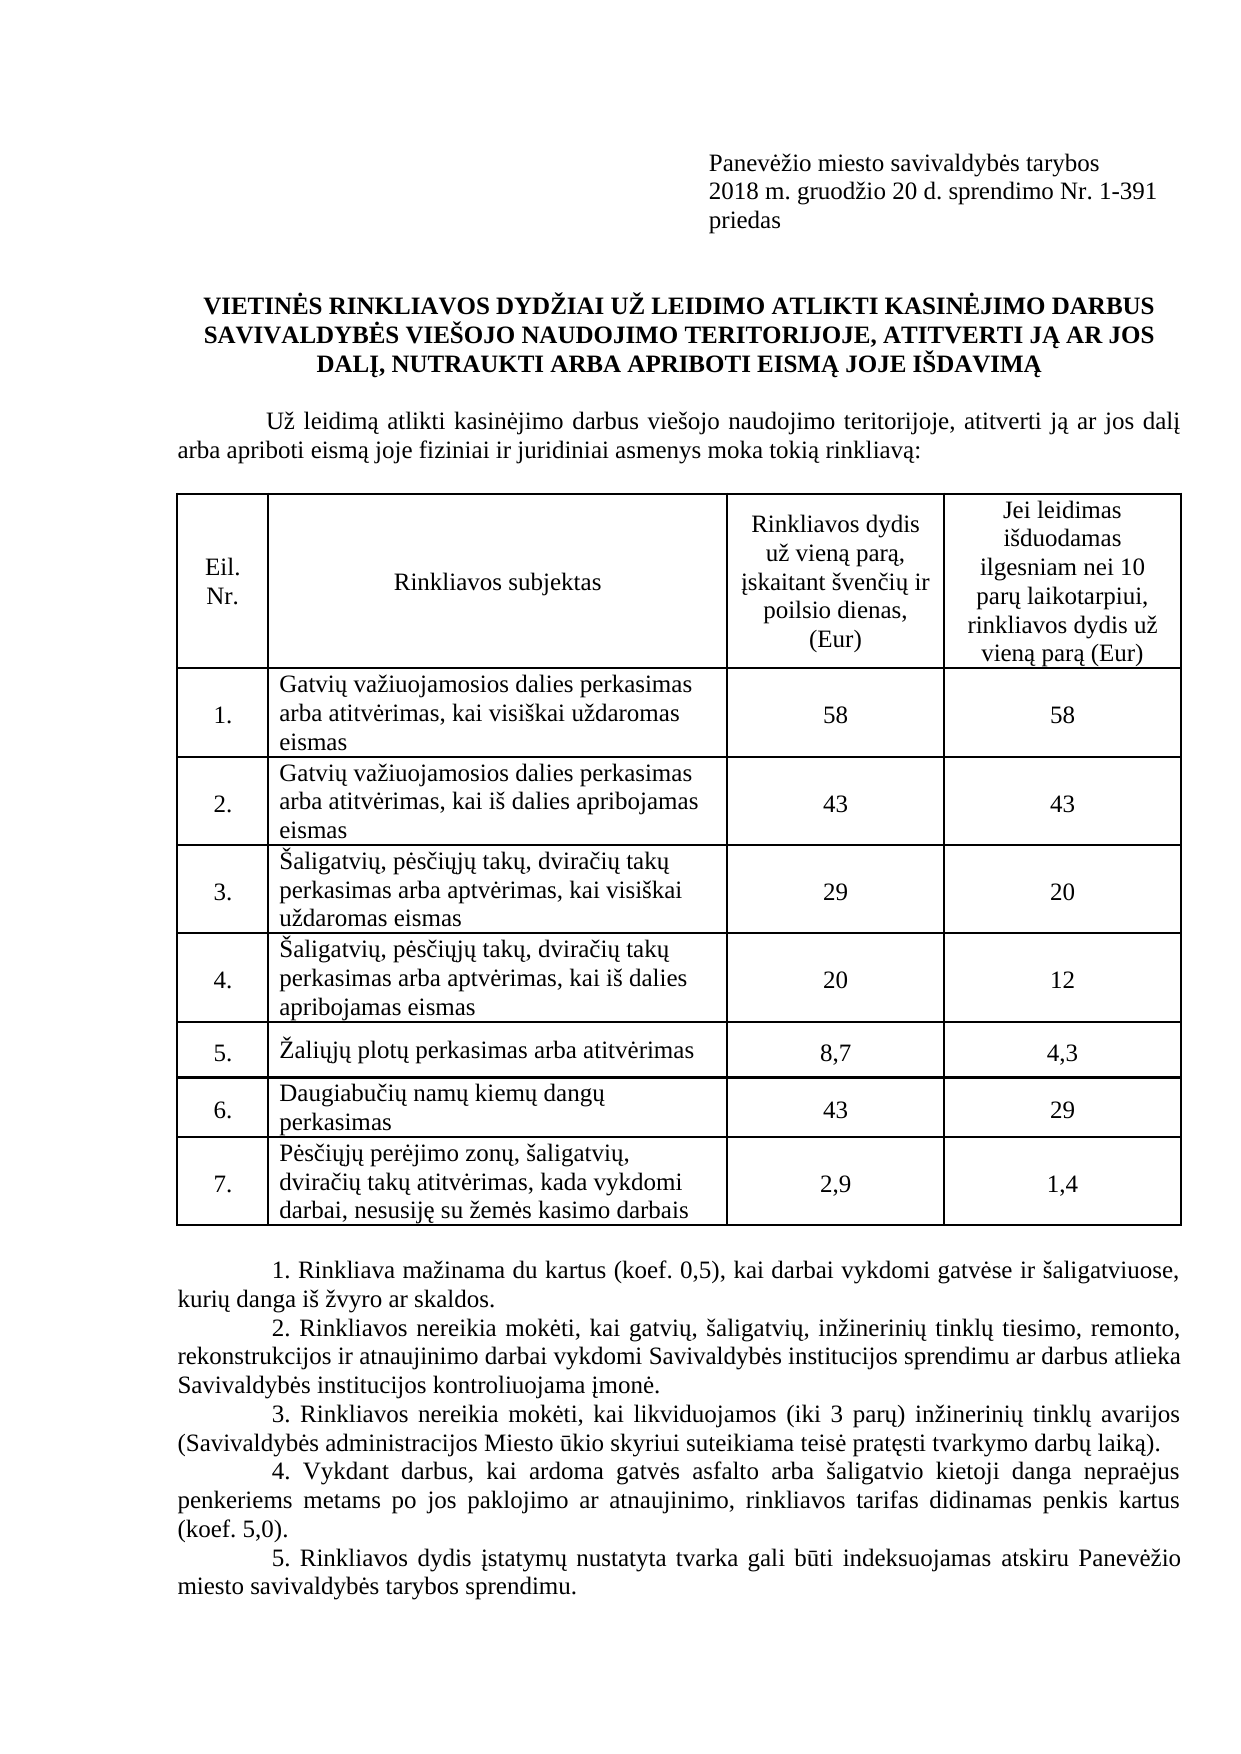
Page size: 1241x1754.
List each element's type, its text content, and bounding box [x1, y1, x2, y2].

table_cell 1. [178, 669, 267, 756]
text 2018 m. gruodžio 20 d. sprendimo Nr. 1-391 [709, 176, 1181, 205]
table_cell 7. [178, 1138, 267, 1224]
text 5. Rinkliavos dydis įstatymų nustatyta tvarka gali būti indeksuojamas atskiru Panevėžio miesto savivaldybės tarybos sprendimu. [177, 1543, 1181, 1600]
table_cell 20 [945, 846, 1180, 932]
table_cell 2,9 [728, 1138, 943, 1224]
table_cell 2. [178, 758, 267, 844]
table_cell 12 [945, 934, 1180, 1021]
table_header Eil. Nr. [178, 495, 267, 667]
table_cell 43 [945, 758, 1180, 844]
table_cell Žaliųjų plotų perkasimas arba atitvėrimas [269, 1023, 726, 1076]
table_cell 43 [728, 1079, 943, 1136]
table_cell Pėsčiųjų perėjimo zonų, šaligatvių, dviračių takų atitvėrimas, kada vykdomi darbai, nesusiję su žemės kasimo darbais [269, 1138, 726, 1224]
table_cell Šaligatvių, pėsčiųjų takų, dviračių takų perkasimas arba aptvėrimas, kai visiškai uždaromas eismas [269, 846, 726, 932]
text Už leidimą atlikti kasinėjimo darbus viešojo naudojimo teritorijoje, atitverti ją ar jos dalį arba apriboti eismą joje fiziniai ir juridiniai asmenys moka tokią rinkliavą: [177, 406, 1181, 464]
text 3. Rinkliavos nereikia mokėti, kai likviduojamos (iki 3 parų) inžinerinių tinklų avarijos (Savivaldybės administracijos Miesto ūkio skyriui suteikiama teisė pratęsti tvarkymo darbų laiką). [177, 1399, 1181, 1456]
table_cell 8,7 [728, 1023, 943, 1076]
table_cell 5. [178, 1023, 267, 1076]
text 2. Rinkliavos nereikia mokėti, kai gatvių, šaligatvių, inžinerinių tinklų tiesimo, remonto, rekonstrukcijos ir atnaujinimo darbai vykdomi Savivaldybės institucijos sprendimu ar darbus atlieka Savivaldybės institucijos kontroliuojama įmonė. [177, 1313, 1181, 1399]
table_cell 4. [178, 934, 267, 1021]
table_cell Šaligatvių, pėsčiųjų takų, dviračių takų perkasimas arba aptvėrimas, kai iš dalies apribojamas eismas [269, 934, 726, 1021]
text 1. Rinkliava mažinama du kartus (koef. 0,5), kai darbai vykdomi gatvėse ir šaligatviuose, kurių danga iš žvyro ar skaldos. [177, 1255, 1181, 1313]
table_cell 20 [728, 934, 943, 1021]
text Panevėžio miesto savivaldybės tarybos [709, 148, 1181, 176]
table_header Rinkliavos dydis už vieną parą, įskaitant švenčių ir poilsio dienas, (Eur) [728, 495, 943, 667]
table_cell 29 [945, 1079, 1180, 1136]
table_cell 6. [178, 1079, 267, 1136]
table_cell 58 [728, 669, 943, 756]
table_cell 1,4 [945, 1138, 1180, 1224]
table_cell Daugiabučių namų kiemų dangų perkasimas [269, 1079, 726, 1136]
table_cell Gatvių važiuojamosios dalies perkasimas arba atitvėrimas, kai iš dalies apribojamas eismas [269, 758, 726, 844]
text priedas [574, 205, 1181, 234]
table_cell 4,3 [945, 1023, 1180, 1076]
text VIETINĖS RINKLIAVOS DYDŽIAI UŽ LEIDIMO ATLIKTI KASINĖJIMO DARBUS SAVIVALDYBĖS VIEŠOJO NAUDOJIMO TERITORIJOJE, ATITVERTI JĄ AR JOS DALĮ, NUTRAUKTI ARBA APRIBOTI EISMĄ JOJE IŠDAVIMĄ [177, 291, 1181, 378]
table_cell 58 [945, 669, 1180, 756]
text 4. Vykdant darbus, kai ardoma gatvės asfalto arba šaligatvio kietoji danga nepraėjus penkeriems metams po jos paklojimo ar atnaujinimo, rinkliavos tarifas didinamas penkis kartus (koef. 5,0). [177, 1456, 1181, 1543]
table_cell 29 [728, 846, 943, 932]
table_cell 3. [178, 846, 267, 932]
table_cell Gatvių važiuojamosios dalies perkasimas arba atitvėrimas, kai visiškai uždaromas eismas [269, 669, 726, 756]
table_header Jei leidimas išduodamas ilgesniam nei 10 parų laikotarpiui, rinkliavos dydis už vieną parą (Eur) [945, 495, 1180, 667]
table_header Rinkliavos subjektas [269, 495, 726, 667]
table_cell 43 [728, 758, 943, 844]
